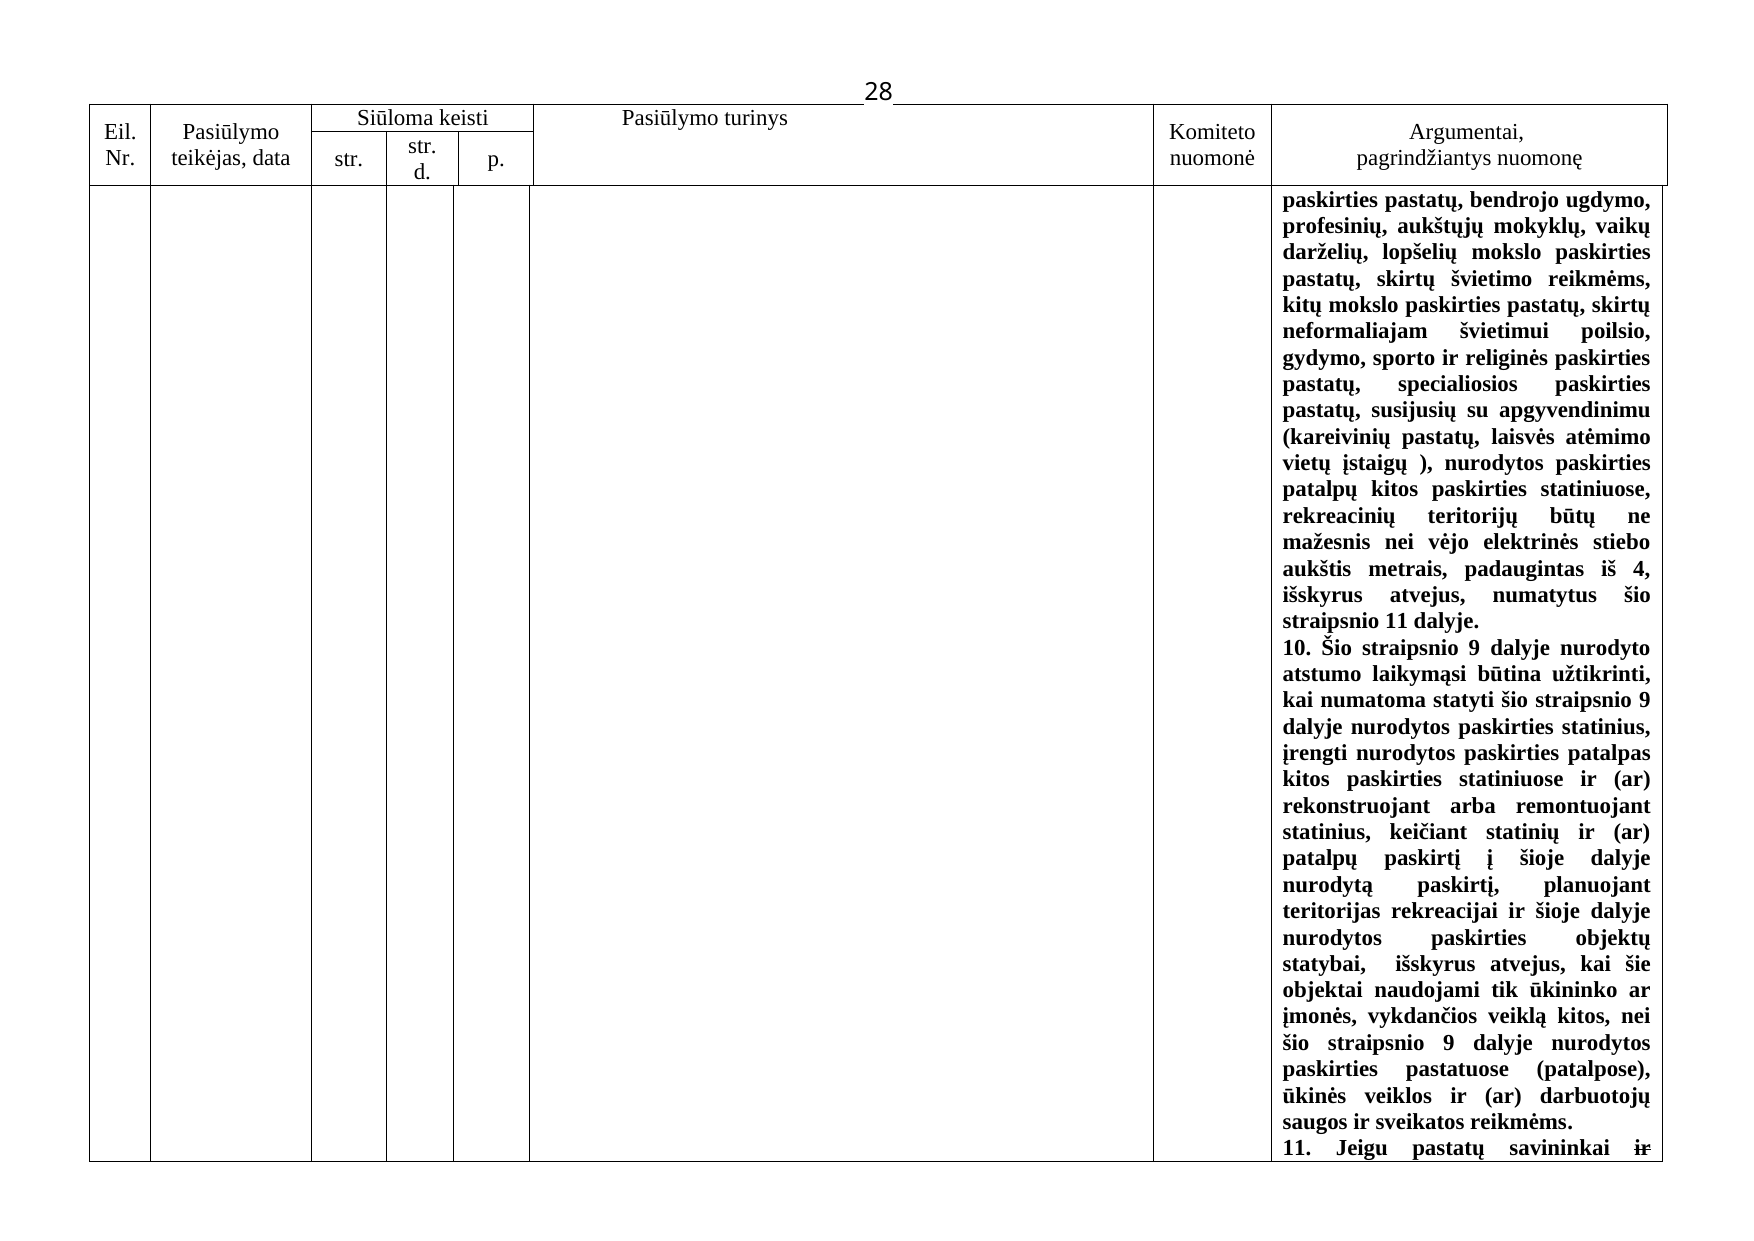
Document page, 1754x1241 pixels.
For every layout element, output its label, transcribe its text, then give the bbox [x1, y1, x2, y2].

table_cell [312, 186, 386, 1161]
table_header Argumentai, pagrindžiantys nuomonę [1272, 105, 1667, 184]
table_cell paskirties pastatų, bendrojo ugdymo, profesinių, aukštųjų mokyklų, vaikų darželių, lopšelių mokslo paskirties pastatų, skirtų švietimo reikmėms, kitų mokslo paskirties pastatų, skirtų neformaliajam švietimui poilsio, gydymo, sporto ir religinės paskirties pastatų, specialiosios paskirties pastatų, susijusių su apgyvendinimu (kareivinių pastatų, laisvės atėmimo vietų įstaigų ), nurodytos paskirties patalpų kitos paskirties statiniuose, rekreacinių teritorijų būtų ne mažesnis nei vėjo elektrinės stiebo aukštis metrais, padaugintas iš 4, išskyrus atvejus, numatytus šio straipsnio 11 dalyje. 10. Šio straipsnio 9 dalyje nurodyto atstumo laikymąsi būtina užtikrinti, kai numatoma statyti šio straipsnio 9 dalyje nurodytos paskirties statinius, įrengti nurodytos paskirties patalpas kitos paskirties statiniuose ir (ar) rekonstruojant arba remontuojant statinius, keičiant statinių ir (ar) patalpų paskirtį į šioje dalyje nurodytą paskirtį, planuojant teritorijas rekreacijai ir šioje dalyje nurodytos paskirties objektų statybai, išskyrus atvejus, kai šie objektai naudojami tik ūkininko ar įmonės, vykdančios veiklą kitos, nei šio straipsnio 9 dalyje nurodytos paskirties pastatuose (patalpose), ūkinės veiklos ir (ar) darbuotojų saugos ir sveikatos reikmėms. 11. Jeigu pastatų savininkai ir [1272, 186, 1662, 1161]
table_header Komiteto nuomonė [1154, 105, 1271, 184]
table_cell [454, 186, 529, 1161]
table_cell [1663, 186, 1667, 1161]
table_header Pasiūlymo turinys [534, 105, 1153, 184]
table_cell str. d. [387, 132, 458, 184]
table_cell [90, 186, 150, 1161]
table_header Eil. Nr. [90, 105, 150, 184]
table_cell [151, 186, 311, 1161]
table_cell [387, 186, 453, 1161]
table_cell p. [459, 132, 533, 184]
table_header Siūloma keisti [312, 105, 533, 131]
table_cell [530, 186, 1153, 1161]
table_cell str. [312, 132, 386, 184]
table_cell [1154, 186, 1271, 1161]
table_header Pasiūlymo teikėjas, data [151, 105, 311, 184]
